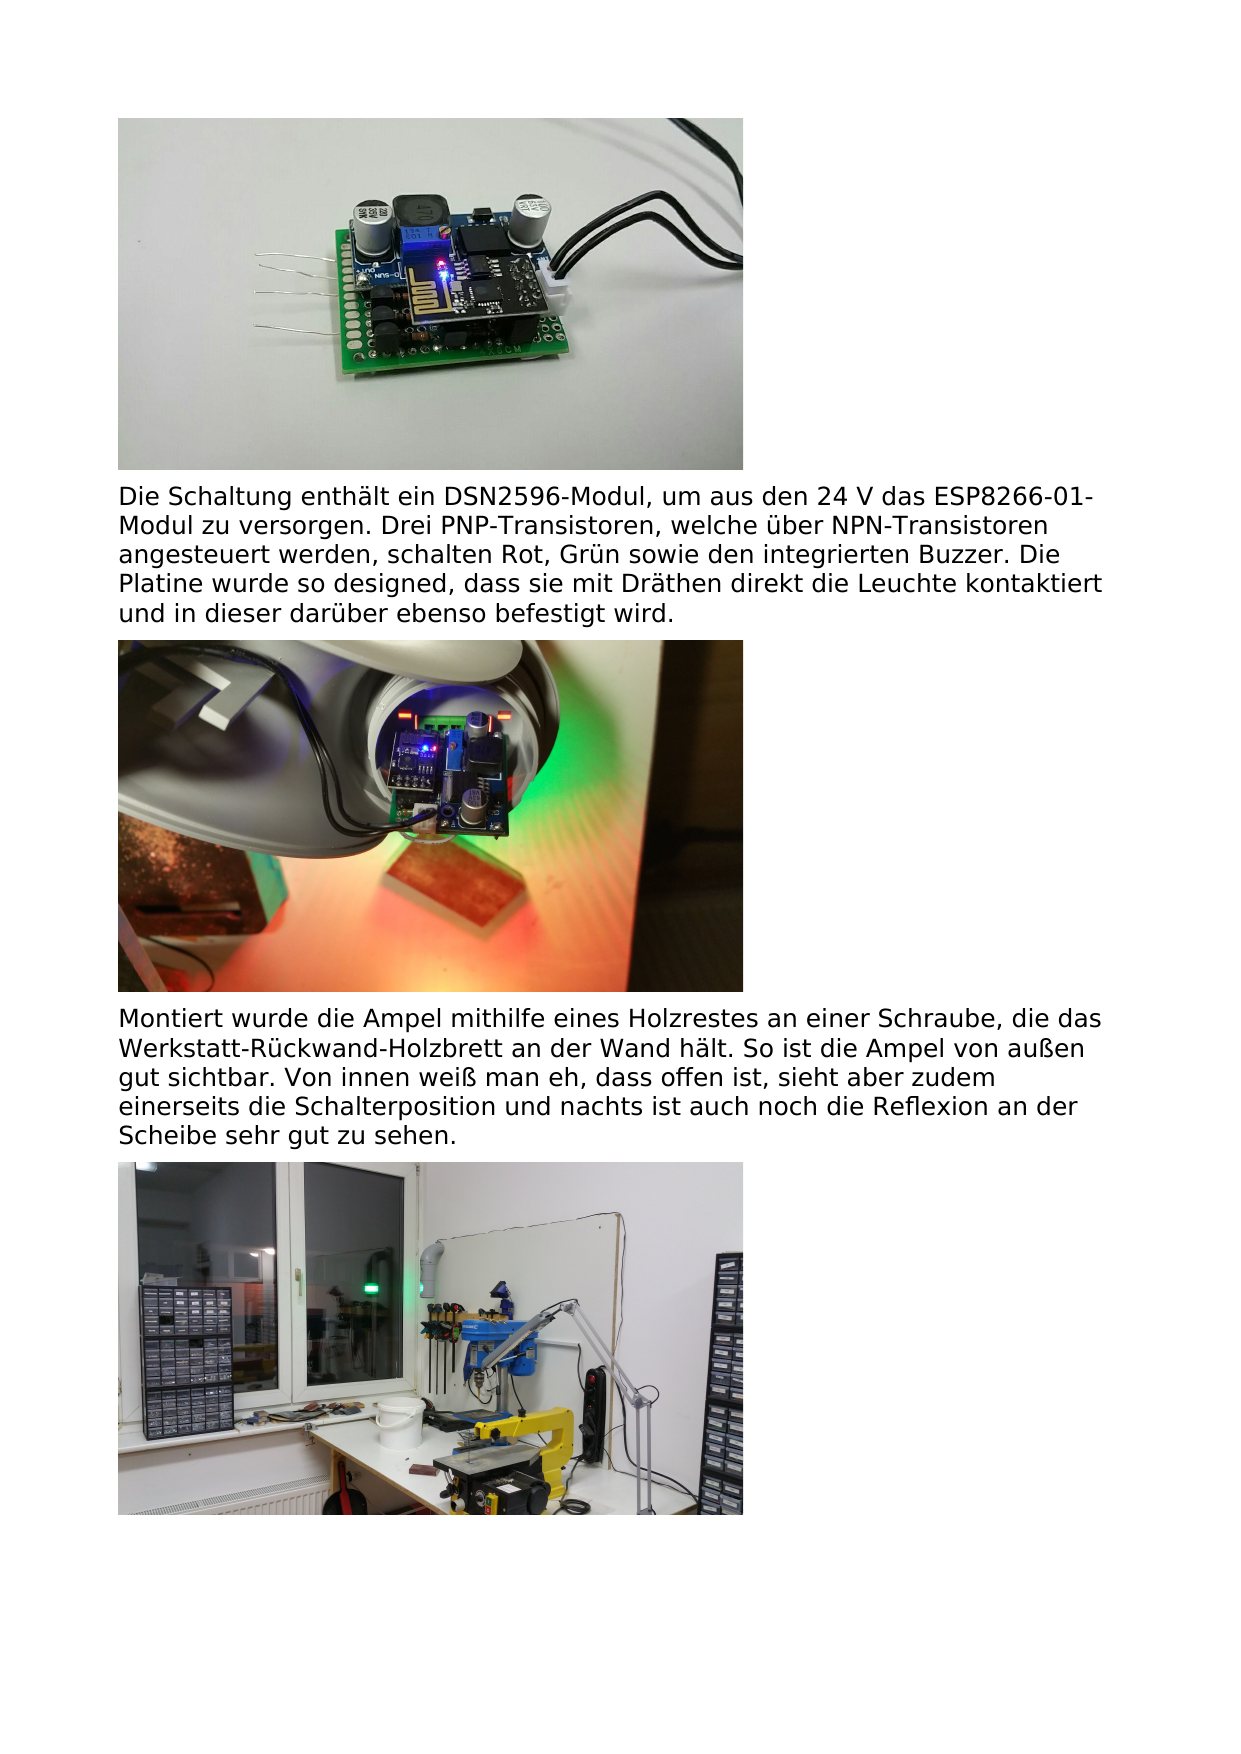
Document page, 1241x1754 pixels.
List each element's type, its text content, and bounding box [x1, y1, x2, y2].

picture [118, 1162, 744, 1515]
picture [118, 640, 744, 992]
picture [118, 118, 744, 470]
text Die Schaltung enthält ein DSN2596-Modul, um aus den 24 V das ESP8266-01-Modul zu versorgen. Drei PNP-Transistoren, welche über NPN-Transistoren angesteuert werden, schalten Rot, Grün sowie den integrierten Buzzer. Die Platine wurde so designed, dass sie mit Dräthen direkt die Leuchte kontaktiert und in dieser darüber ebenso befestigt wird. [118, 482, 1122, 628]
text Montiert wurde die Ampel mithilfe eines Holzrestes an einer Schraube, die das Werkstatt-Rückwand-Holzbrett an der Wand hält. So ist die Ampel von außen gut sichtbar. Von innen weiß man eh, dass offen ist, sieht aber zudem einerseits die Schalterposition und nachts ist auch noch die Reflexion an der Scheibe sehr gut zu sehen. [118, 1004, 1122, 1150]
